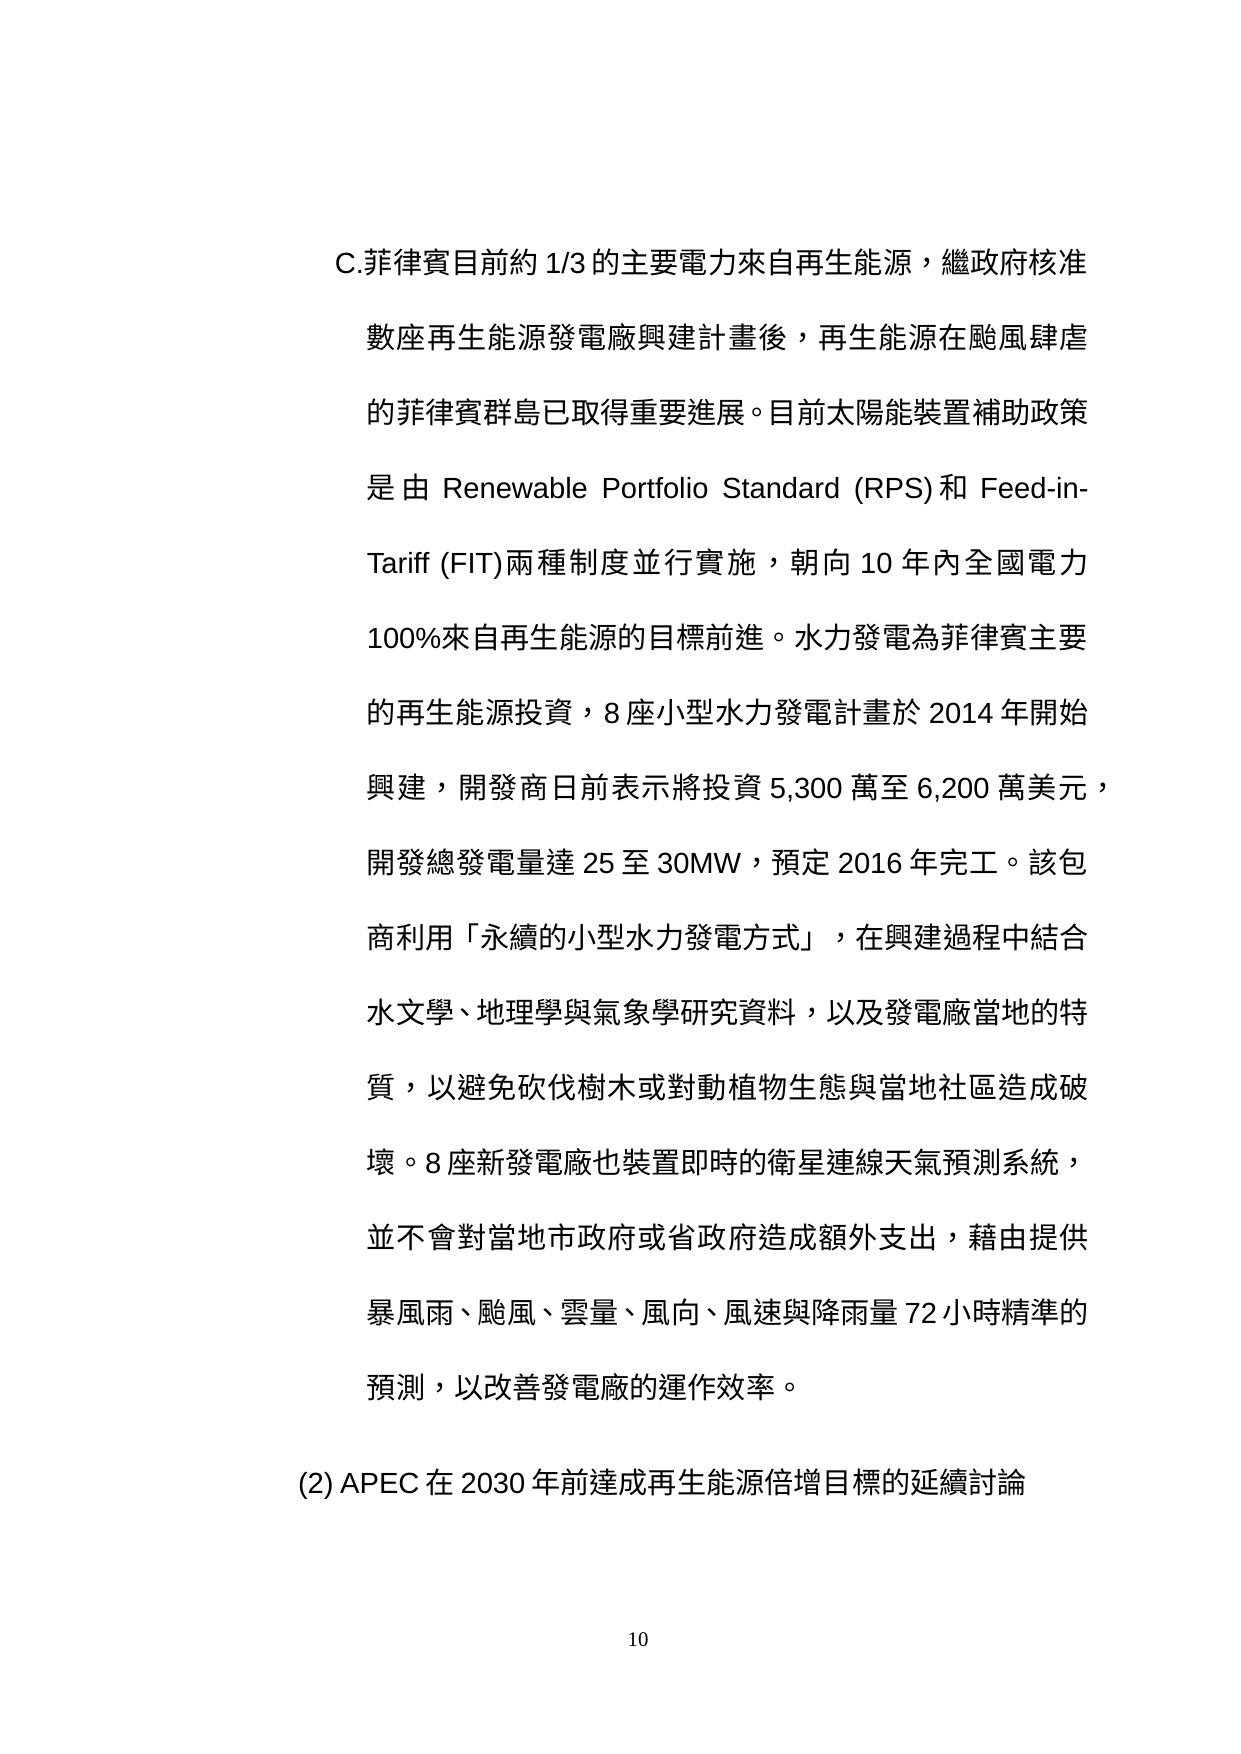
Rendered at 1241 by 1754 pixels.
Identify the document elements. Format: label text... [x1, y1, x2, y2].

text C.菲律賓目前約1/3的主要電力來自再生能源，繼政府核准數座再生能源發電廠興建計畫後，再生能源在颱風肆虐的菲律賓群島已取得重要進展。目前太陽能裝置補助政策是由Renewable Portfolio Standard (RPS)和Feed-in-Tariff (FIT)兩種制度並行實施，朝向10年內全國電力100%來自再生能源的目標前進。水力發電為菲律賓主要的再生能源投資，8座小型水力發電計畫於2014年開始興建，開發商日前表示將投資5,300萬至6,200萬美元，開發總發電量達25至30MW，預定2016年完工。該包商利用「永續的小型水力發電方式」，在興建過程中結合水文學、地理學與氣象學研究資料，以及發電廠當地的特質，以避免砍伐樹木或對動植物生態與當地社區造成破壞。8座新發電廠也裝置即時的衛星連線天氣預測系統，並不會對當地市政府或省政府造成額外支出，藉由提供暴風雨、颱風、雲量、風向、風速與降雨量72小時精準的預測，以改善發電廠的運作效率。 [334, 223, 1088, 1423]
text (2) APEC在2030年前達成再生能源倍增目標的延續討論 [298, 1444, 1088, 1519]
